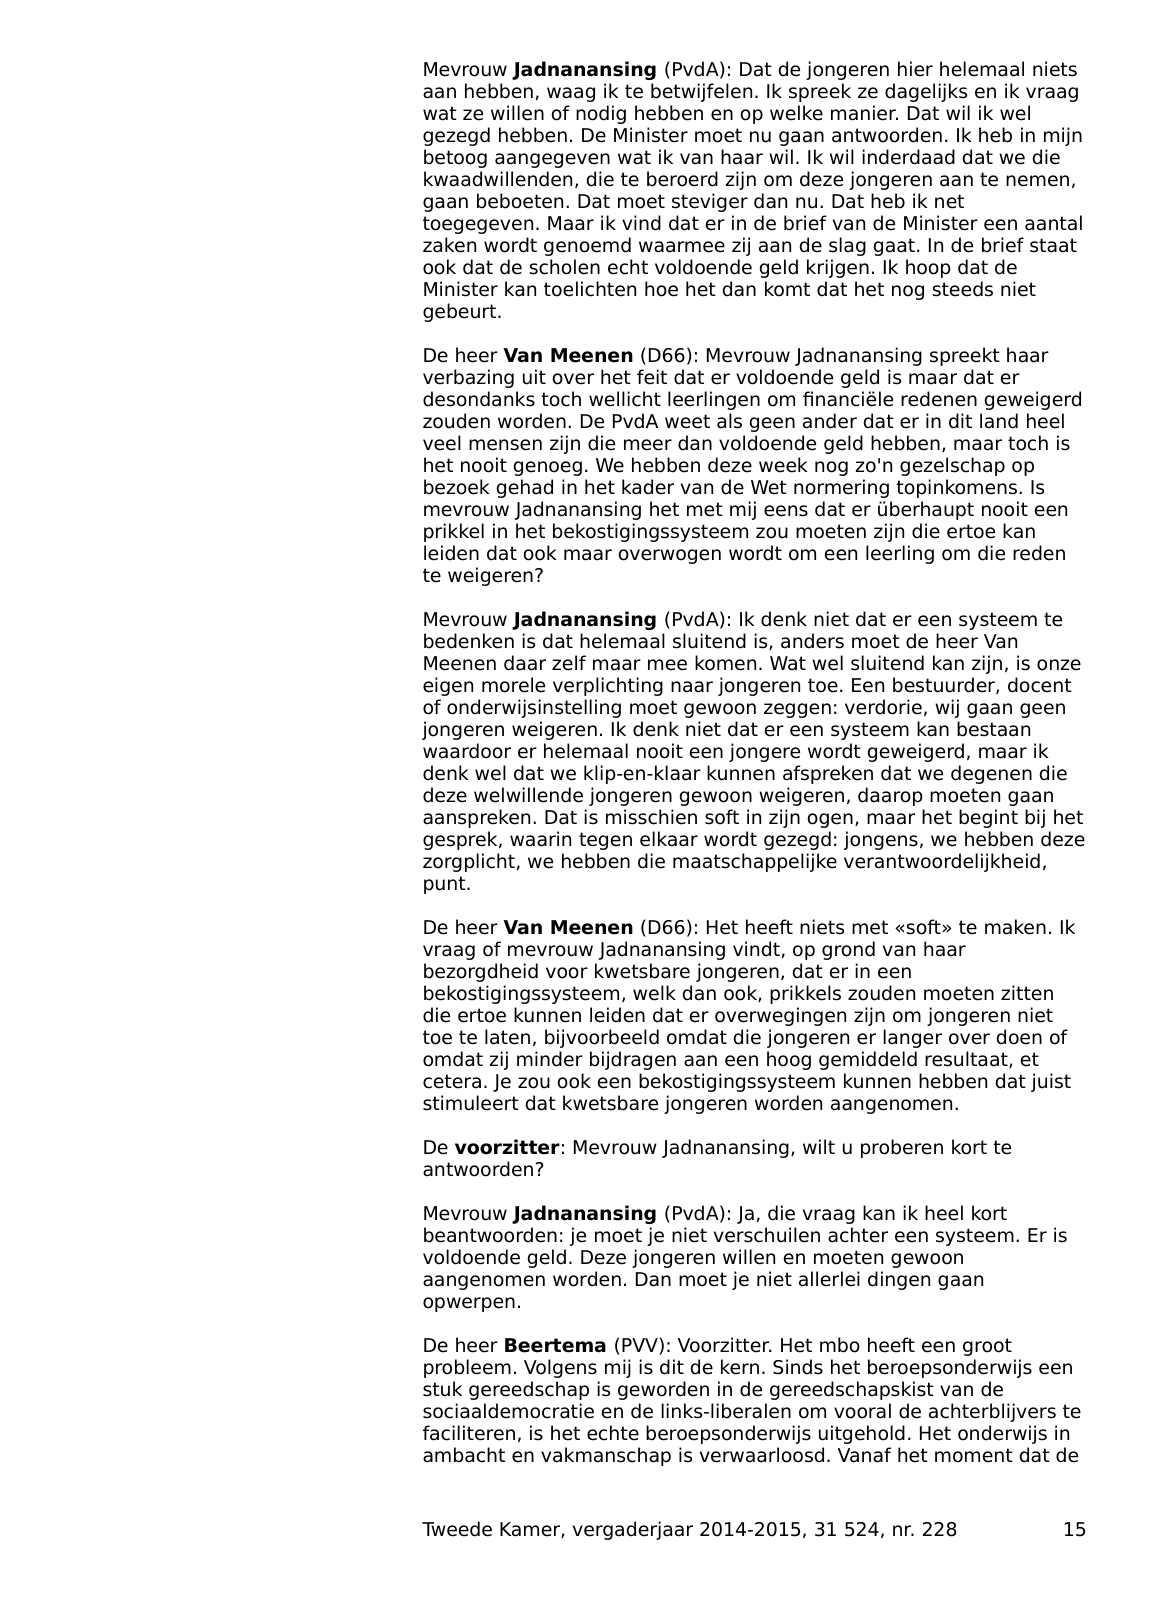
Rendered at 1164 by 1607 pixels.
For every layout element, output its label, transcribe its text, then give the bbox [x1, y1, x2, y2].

text De voorzitter: Mevrouw Jadnanansing, wilt u proberen kort te antwoorden? [422, 1137, 1087, 1181]
text Mevrouw Jadnanansing (PvdA): Ik denk niet dat er een systeem te bedenken is dat helemaal sluitend is, anders moet de heer Van Meenen daar zelf maar mee komen. Wat wel sluitend kan zijn, is onze eigen morele verplichting naar jongeren toe. Een bestuurder, docent of onderwijsinstelling moet gewoon zeggen: verdorie, wij gaan geen jongeren weigeren. Ik denk niet dat er een systeem kan bestaan waardoor er helemaal nooit een jongere wordt geweigerd, maar ik denk wel dat we klip-en-klaar kunnen afspreken dat we degenen die deze welwillende jongeren gewoon weigeren, daarop moeten gaan aanspreken. Dat is misschien soft in zijn ogen, maar het begint bij het gesprek, waarin tegen elkaar wordt gezegd: jongens, we hebben deze zorgplicht, we hebben die maatschappelijke verantwoordelijkheid, punt. [422, 609, 1087, 895]
text Mevrouw Jadnanansing (PvdA): Dat de jongeren hier helemaal niets aan hebben, waag ik te betwijfelen. Ik spreek ze dagelijks en ik vraag wat ze willen of nodig hebben en op welke manier. Dat wil ik wel gezegd hebben. De Minister moet nu gaan antwoorden. Ik heb in mijn betoog aangegeven wat ik van haar wil. Ik wil inderdaad dat we die kwaadwillenden, die te beroerd zijn om deze jongeren aan te nemen, gaan beboeten. Dat moet steviger dan nu. Dat heb ik net toegegeven. Maar ik vind dat er in de brief van de Minister een aantal zaken wordt genoemd waarmee zij aan de slag gaat. In de brief staat ook dat de scholen echt voldoende geld krijgen. Ik hoop dat de Minister kan toelichten hoe het dan komt dat het nog steeds niet gebeurt. [422, 59, 1087, 323]
text Mevrouw Jadnanansing (PvdA): Ja, die vraag kan ik heel kort beantwoorden: je moet je niet verschuilen achter een systeem. Er is voldoende geld. Deze jongeren willen en moeten gewoon aangenomen worden. Dan moet je niet allerlei dingen gaan opwerpen. [422, 1203, 1087, 1313]
text De heer Van Meenen (D66): Het heeft niets met «soft» te maken. Ik vraag of mevrouw Jadnanansing vindt, op grond van haar bezorgdheid voor kwetsbare jongeren, dat er in een bekostigingssysteem, welk dan ook, prikkels zouden moeten zitten die ertoe kunnen leiden dat er overwegingen zijn om jongeren niet toe te laten, bijvoorbeeld omdat die jongeren er langer over doen of omdat zij minder bijdragen aan een hoog gemiddeld resultaat, et cetera. Je zou ook een bekostigingssysteem kunnen hebben dat juist stimuleert dat kwetsbare jongeren worden aangenomen. [422, 917, 1087, 1115]
text De heer Beertema (PVV): Voorzitter. Het mbo heeft een groot probleem. Volgens mij is dit de kern. Sinds het beroepsonderwijs een stuk gereedschap is geworden in de gereedschapskist van de sociaaldemocratie en de links-liberalen om vooral de achterblijvers te faciliteren, is het echte beroepsonderwijs uitgehold. Het onderwijs in ambacht en vakmanschap is verwaarloosd. Vanaf het moment dat de [422, 1335, 1087, 1467]
text De heer Van Meenen (D66): Mevrouw Jadnanansing spreekt haar verbazing uit over het feit dat er voldoende geld is maar dat er desondanks toch wellicht leerlingen om financiële redenen geweigerd zouden worden. De PvdA weet als geen ander dat er in dit land heel veel mensen zijn die meer dan voldoende geld hebben, maar toch is het nooit genoeg. We hebben deze week nog zo'n gezelschap op bezoek gehad in het kader van de Wet normering topinkomens. Is mevrouw Jadnanansing het met mij eens dat er überhaupt nooit een prikkel in het bekostigingssysteem zou moeten zijn die ertoe kan leiden dat ook maar overwogen wordt om een leerling om die reden te weigeren? [422, 345, 1087, 587]
